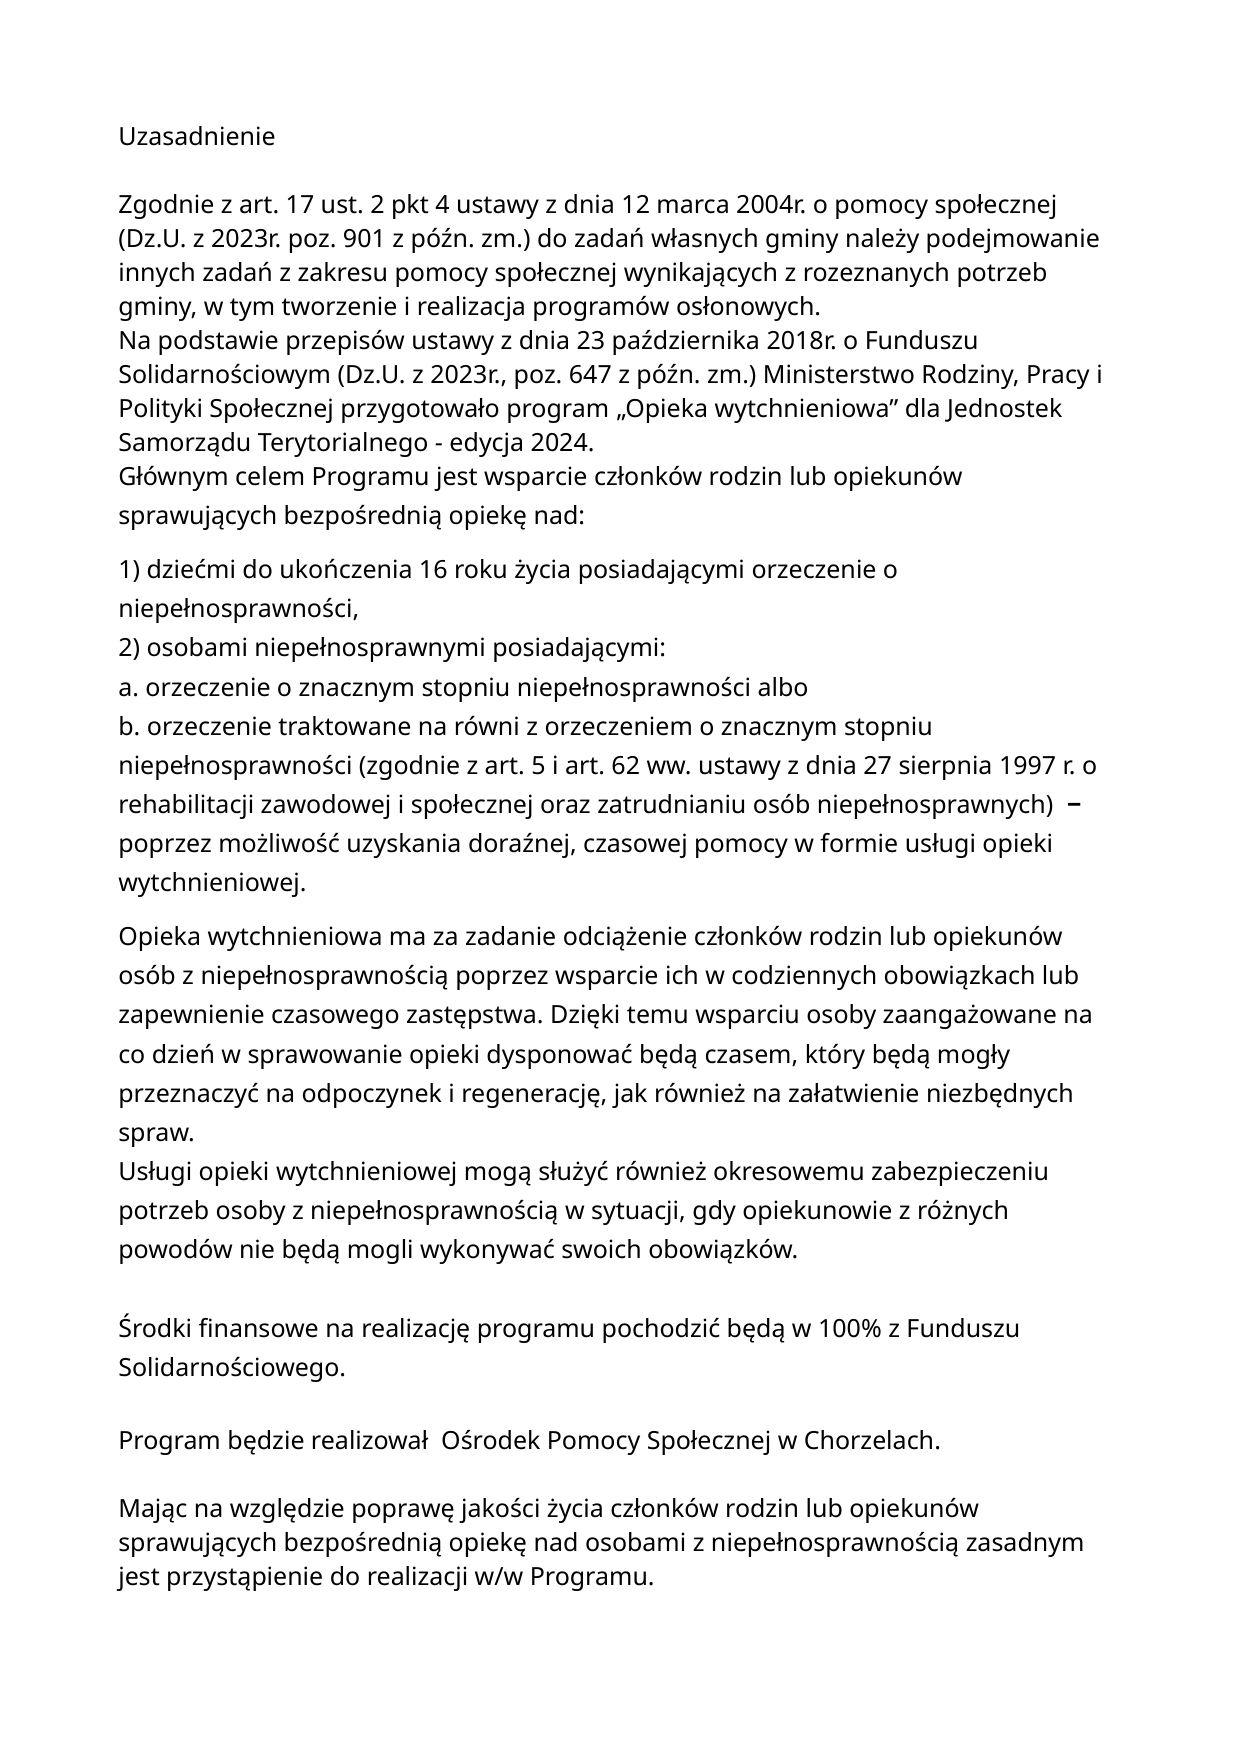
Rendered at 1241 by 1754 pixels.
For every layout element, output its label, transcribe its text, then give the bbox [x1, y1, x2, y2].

text Opieka wytchnieniowa ma za zadanie odciążenie członków rodzin lub opiekunów osób z niepełnosprawnością poprzez wsparcie ich w codziennych obowiązkach lub zapewnienie czasowego zastępstwa. Dzięki temu wsparciu osoby zaangażowane na co dzień w sprawowanie opieki dysponować będą czasem, który będą mogły przeznaczyć na odpoczynek i regenerację, jak również na załatwienie niezbędnych spraw. [118, 919, 1122, 1149]
text 1) dziećmi do ukończenia 16 roku życia posiadającymi orzeczenie o niepełnosprawności, 2) osobami niepełnosprawnymi posiadającymi: a. orzeczenie o znacznym stopniu niepełnosprawności albo b. orzeczenie traktowane na równi z orzeczeniem o znacznym stopniu niepełnosprawności (zgodnie z art. 5 i art. 62 ww. ustawy z dnia 27 sierpnia 1997 r. o rehabilitacji zawodowej i społecznej oraz zatrudnianiu osób niepełnosprawnych) ‒ poprzez możliwość uzyskania doraźnej, czasowej pomocy w formie usługi opieki wytchnieniowej. [118, 552, 1122, 899]
text Głównym celem Programu jest wsparcie członków rodzin lub opiekunów sprawujących bezpośrednią opiekę nad: [118, 459, 1122, 532]
text Program będzie realizował Ośrodek Pomocy Społecznej w Chorzelach. [118, 1423, 1122, 1457]
text Mając na względzie poprawę jakości życia członków rodzin lub opiekunów sprawujących bezpośrednią opiekę nad osobami z niepełnosprawnością zasadnym jest przystąpienie do realizacji w/w Programu. [118, 1491, 1122, 1593]
text Środki finansowe na realizację programu pochodzić będą w 100% z Funduszu Solidarnościowego. [118, 1310, 1122, 1384]
text Zgodnie z art. 17 ust. 2 pkt 4 ustawy z dnia 12 marca 2004r. o pomocy społecznej (Dz.U. z 2023r. poz. 901 z późn. zm.) do zadań własnych gminy należy podejmowanie innych zadań z zakresu pomocy społecznej wynikających z rozeznanych potrzeb gminy, w tym tworzenie i realizacja programów osłonowych. [118, 186, 1122, 322]
text Na podstawie przepisów ustawy z dnia 23 października 2018r. o Funduszu Solidarnościowym (Dz.U. z 2023r., poz. 647 z późn. zm.) Ministerstwo Rodziny, Pracy i Polityki Społecznej przygotowało program „Opieka wytchnieniowa” dla Jednostek Samorządu Terytorialnego - edycja 2024. [118, 322, 1122, 459]
text Uzasadnienie [118, 118, 1122, 152]
text Usługi opieki wytchnieniowej mogą służyć również okresowemu zabezpieczeniu potrzeb osoby z niepełnosprawnością w sytuacji, gdy opiekunowie z różnych powodów nie będą mogli wykonywać swoich obowiązków. [118, 1154, 1122, 1266]
